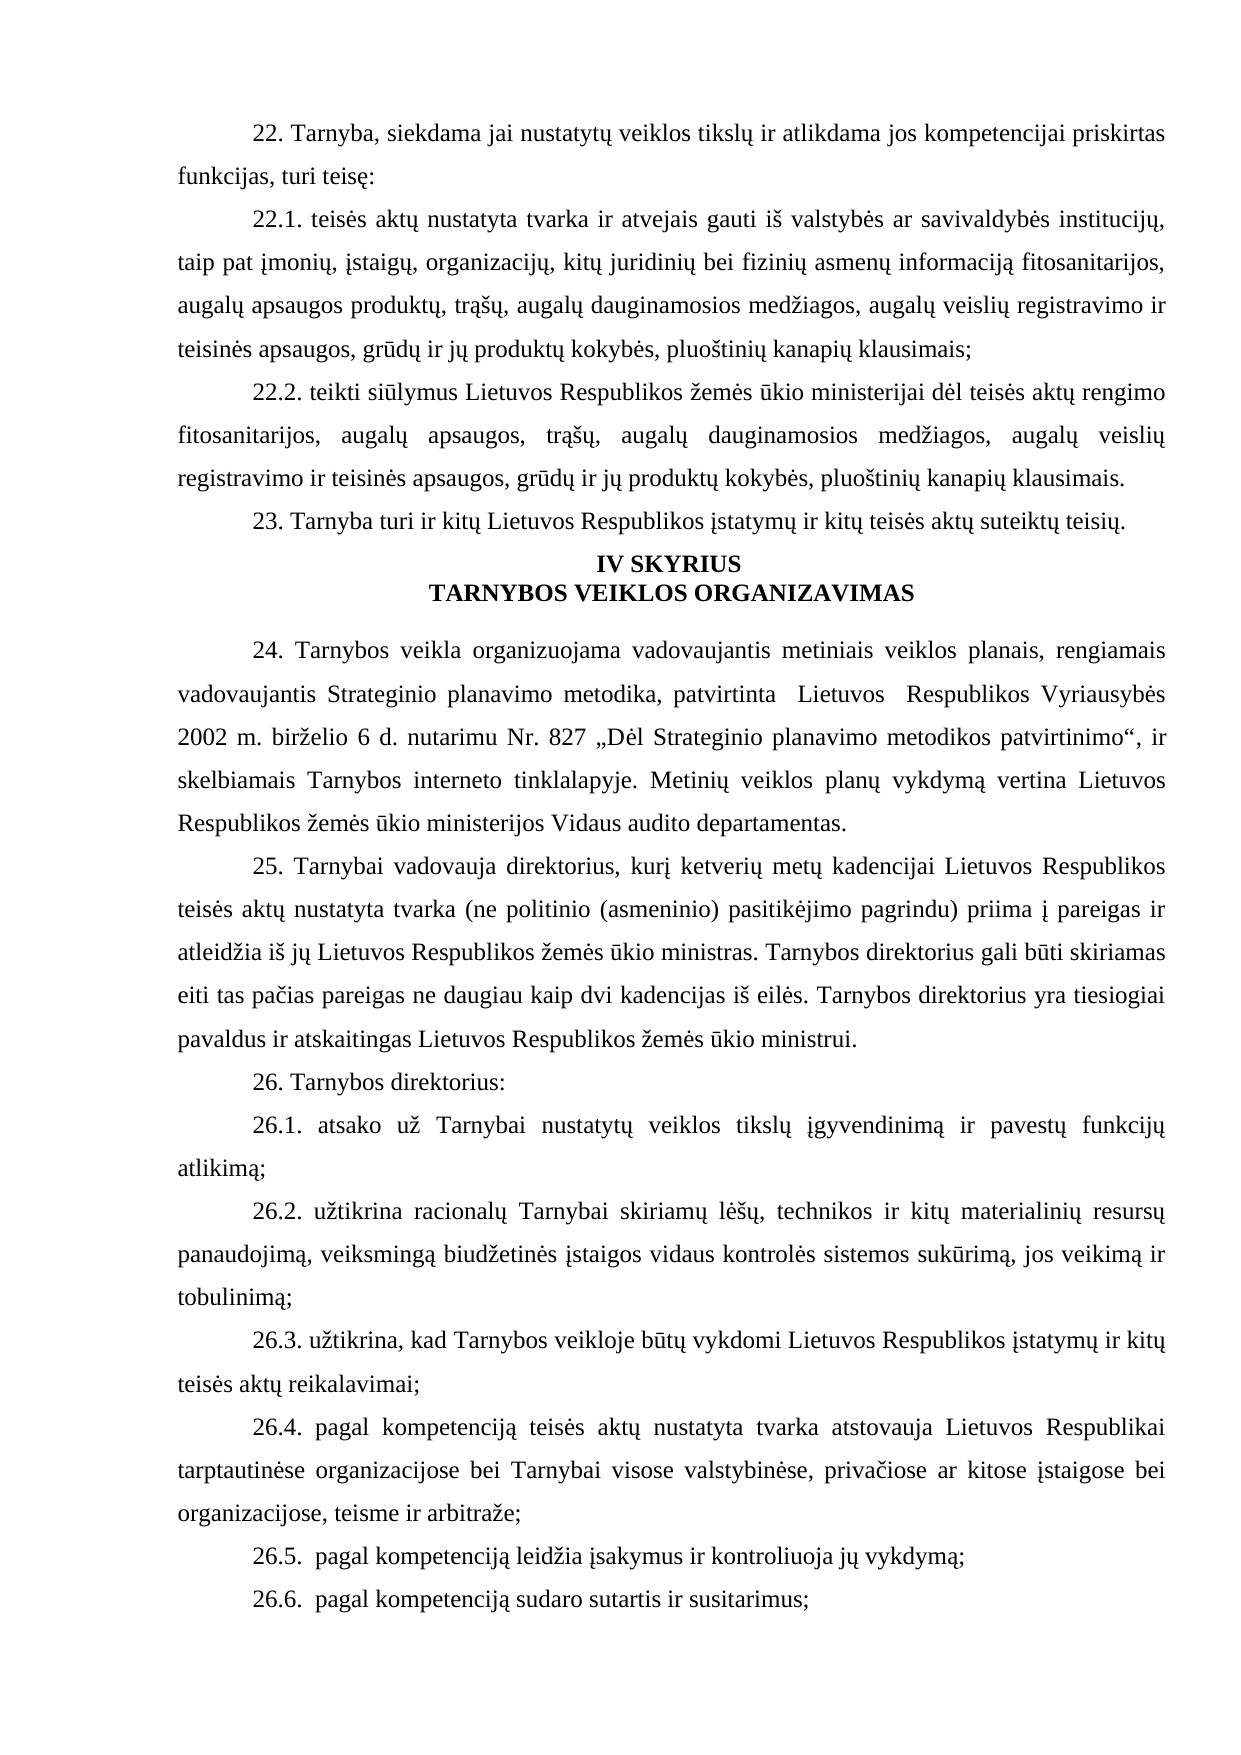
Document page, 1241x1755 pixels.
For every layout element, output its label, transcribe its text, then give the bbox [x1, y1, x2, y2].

text 22.2. teikti siūlymus Lietuvos Respublikos žemės ūkio ministerijai dėl teisės aktų rengimo fitosanitarijos, augalų apsaugos, trąšų, augalų dauginamosios medžiagos, augalų veislių registravimo ir teisinės apsaugos, grūdų ir jų produktų kokybės, pluoštinių kanapių klausimais. [177, 377, 1166, 492]
text 26.4. pagal kompetenciją teisės aktų nustatyta tvarka atstovauja Lietuvos Respublikai tarptautinėse organizacijose bei Tarnybai visose valstybinėse, privačiose ar kitose įstaigose bei organizacijose, teisme ir arbitraže; [177, 1412, 1166, 1527]
text 22. Tarnyba, siekdama jai nustatytų veiklos tikslų ir atlikdama jos kompetencijai priskirtas funkcijas, turi teisę: [177, 118, 1166, 190]
text 23. Tarnyba turi ir kitų Lietuvos Respublikos įstatymų ir kitų teisės aktų suteiktų teisių. [177, 506, 1166, 535]
text 25. Tarnybai vadovauja direktorius, kurį ketverių metų kadencijai Lietuvos Respublikos teisės aktų nustatyta tvarka (ne politinio (asmeninio) pasitikėjimo pagrindu) priima į pareigas ir atleidžia iš jų Lietuvos Respublikos žemės ūkio ministras. Tarnybos direktorius gali būti skiriamas eiti tas pačias pareigas ne daugiau kaip dvi kadencijas iš eilės. Tarnybos direktorius yra tiesiogiai pavaldus ir atskaitingas Lietuvos Respublikos žemės ūkio ministrui. [177, 851, 1166, 1052]
text 22.1. teisės aktų nustatyta tvarka ir atvejais gauti iš valstybės ar savivaldybės institucijų, taip pat įmonių, įstaigų, organizacijų, kitų juridinių bei fizinių asmenų informaciją fitosanitarijos, augalų apsaugos produktų, trąšų, augalų dauginamosios medžiagos, augalų veislių registravimo ir teisinės apsaugos, grūdų ir jų produktų kokybės, pluoštinių kanapių klausimais; [177, 204, 1166, 362]
text 26.6. pagal kompetenciją sudaro sutartis ir susitarimus; [177, 1584, 1166, 1613]
text 26.1. atsako už Tarnybai nustatytų veiklos tikslų įgyvendinimą ir pavestų funkcijų atlikimą; [177, 1110, 1166, 1182]
text 24. Tarnybos veikla organizuojama vadovaujantis metiniais veiklos planais, rengiamais vadovaujantis Strateginio planavimo metodika, patvirtinta Lietuvos Respublikos Vyriausybės 2002 m. birželio 6 d. nutarimu Nr. 827 „Dėl Strateginio planavimo metodikos patvirtinimo“, ir skelbiamais Tarnybos interneto tinklalapyje. Metinių veiklos planų vykdymą vertina Lietuvos Respublikos žemės ūkio ministerijos Vidaus audito departamentas. [177, 636, 1166, 837]
text 26. Tarnybos direktorius: [177, 1067, 1166, 1096]
text IV SKYRIUS [177, 549, 1166, 578]
text 26.2. užtikrina racionalų Tarnybai skiriamų lėšų, technikos ir kitų materialinių resursų panaudojimą, veiksmingą biudžetinės įstaigos vidaus kontrolės sistemos sukūrimą, jos veikimą ir tobulinimą; [177, 1196, 1166, 1311]
text 26.3. užtikrina, kad Tarnybos veikloje būtų vykdomi Lietuvos Respublikos įstatymų ir kitų teisės aktų reikalavimai; [177, 1326, 1166, 1397]
text 26.5. pagal kompetenciją leidžia įsakymus ir kontroliuoja jų vykdymą; [177, 1541, 1166, 1570]
text TARNYBOS VEIKLOS ORGANIZAVIMAS [177, 578, 1166, 607]
